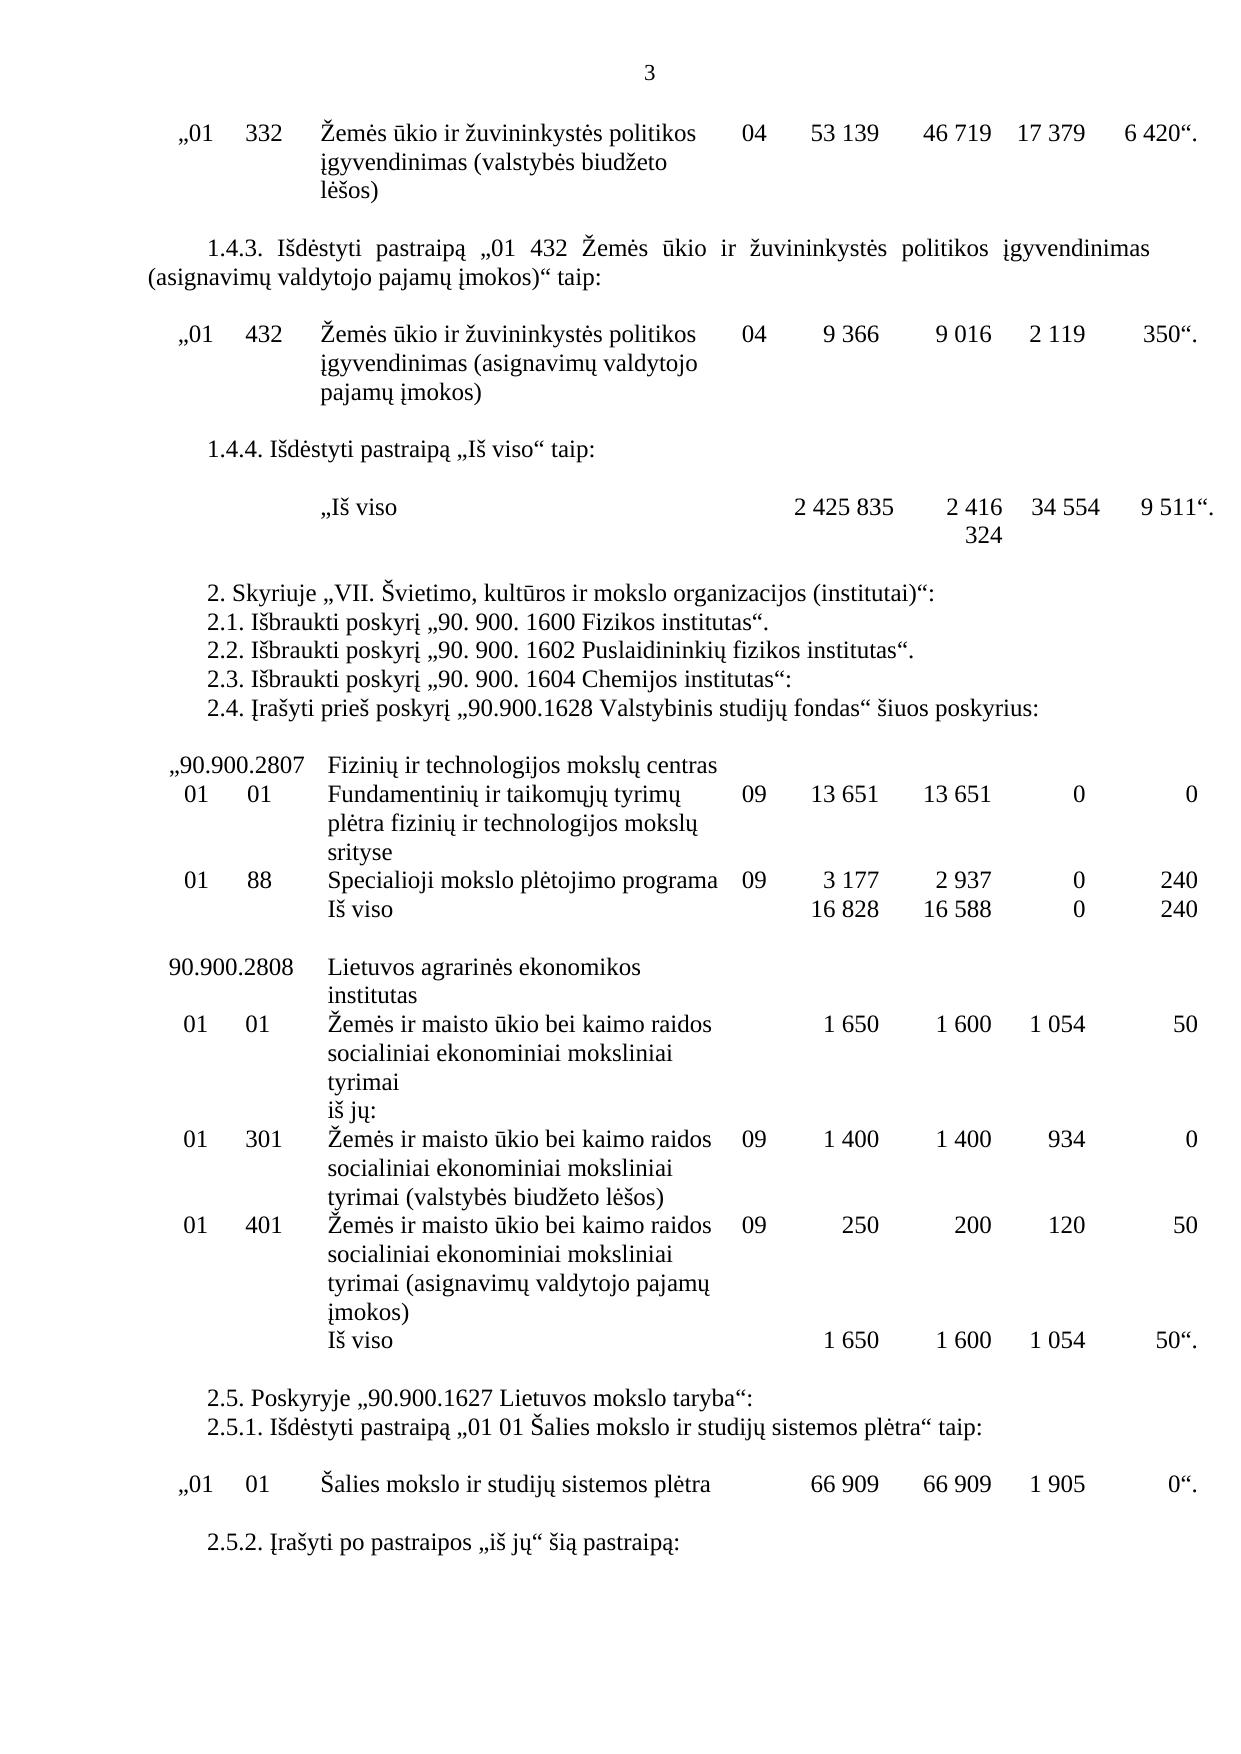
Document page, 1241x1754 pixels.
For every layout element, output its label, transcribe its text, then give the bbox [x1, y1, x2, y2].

table_cell 1 400 [890, 1124, 1003, 1211]
table_cell [236, 894, 316, 923]
table_header 2 425 835 [778, 492, 905, 549]
table_header 17 379 [1003, 118, 1096, 204]
text 2.5. Poskyryje „90.900.1627 Lietuvos mokslo taryba“: [148, 1383, 1152, 1412]
table_header 332 [234, 118, 309, 204]
table_cell Fundamentinių ir taikomųjų tyrimų plėtra fizinių ir technologijos mokslų srityse [316, 779, 730, 866]
table_cell Iš viso [316, 894, 730, 923]
table_header 9 511“. [1111, 492, 1225, 549]
table_header 01 [234, 1469, 309, 1498]
table_cell 401 [234, 1211, 316, 1326]
table_cell [778, 1096, 890, 1124]
table_header Žemės ūkio ir žuvininkystės politikos įgyvendinimas (asignavimų valdytojo pajamų įmokos) [309, 319, 730, 406]
table_cell [730, 894, 778, 923]
table_header 350“. [1096, 319, 1209, 406]
table_cell 200 [890, 1211, 1003, 1326]
table_header 46 719 [890, 118, 1003, 204]
table_header 90.900.2808 [157, 952, 316, 1009]
text 2.1. Išbraukti poskyrį „90. 900. 1600 Fizikos institutas“. [148, 607, 1152, 636]
table_header „90.900.2807 [157, 751, 316, 779]
table_cell 240 [1096, 866, 1209, 894]
table_header „01 [157, 118, 234, 204]
table_cell [730, 1326, 778, 1354]
table_cell 50 [1096, 1211, 1209, 1326]
table_cell 01 [157, 1009, 234, 1096]
table_header [890, 751, 1003, 779]
table_cell 01 [234, 1009, 316, 1096]
table_cell 1 650 [778, 1009, 890, 1096]
table_header 6 420“. [1096, 118, 1209, 204]
table_cell [890, 1096, 1003, 1124]
text 1.4.3. Išdėstyti pastraipą „01 432 Žemės ūkio ir žuvininkystės politikos įgyvendinimas (asignavimų valdytojo pajamų įmokos)“ taip: [148, 233, 1152, 291]
table_cell 09 [730, 1124, 778, 1211]
table_cell 0 [1003, 866, 1096, 894]
table_cell 13 651 [890, 779, 1003, 866]
table_cell 1 400 [778, 1124, 890, 1211]
table_cell 09 [730, 866, 778, 894]
table_header Lietuvos agrarinės ekonomikos institutas [316, 952, 730, 1009]
table_header 0“. [1096, 1469, 1209, 1498]
table_header [740, 492, 778, 549]
table_header 66 909 [890, 1469, 1003, 1498]
table_cell 1 054 [1003, 1009, 1096, 1096]
table_header [1096, 751, 1209, 779]
table_cell 0 [1003, 779, 1096, 866]
text 2.5.1. Išdėstyti pastraipą „01 01 Šalies mokslo ir studijų sistemos plėtra“ taip: [148, 1412, 1152, 1441]
table_header [1096, 952, 1209, 1009]
table_cell [1003, 1096, 1096, 1124]
table_cell 250 [778, 1211, 890, 1326]
table_cell 3 177 [778, 866, 890, 894]
table_cell [234, 1096, 316, 1124]
table_cell 88 [236, 866, 316, 894]
table_header 04 [730, 118, 778, 204]
table_cell [234, 1326, 316, 1354]
table_cell 01 [157, 779, 236, 866]
table_header [1003, 952, 1096, 1009]
text 2.2. Išbraukti poskyrį „90. 900. 1602 Puslaidininkių fizikos institutas“. [148, 636, 1152, 664]
text 1.4.4. Išdėstyti pastraipą „Iš viso“ taip: [148, 434, 1152, 463]
table_cell 1 054 [1003, 1326, 1096, 1354]
table_header 2 119 [1003, 319, 1096, 406]
text 2. Skyriuje „VII. Švietimo, kultūros ir mokslo organizacijos (institutai)“: [148, 578, 1152, 607]
table_cell Žemės ir maisto ūkio bei kaimo raidos socialiniai ekonominiai moksliniai tyrimai [316, 1009, 730, 1096]
table_cell 01 [157, 866, 236, 894]
table_cell [730, 1009, 778, 1096]
table_header Šalies mokslo ir studijų sistemos plėtra [309, 1469, 740, 1498]
table_header [778, 751, 890, 779]
table_header 2 416 324 [905, 492, 1013, 549]
table_cell 1 650 [778, 1326, 890, 1354]
table_cell Iš viso [316, 1326, 730, 1354]
table_cell 16 828 [778, 894, 890, 923]
table_header [1003, 751, 1096, 779]
table_cell Žemės ir maisto ūkio bei kaimo raidos socialiniai ekonominiai moksliniai tyrimai (valstybės biudžeto lėšos) [316, 1124, 730, 1211]
text 2.4. Įrašyti prieš poskyrį „90.900.1628 Valstybinis studijų fondas“ šiuos poskyrius: [148, 693, 1152, 722]
table_cell 50 [1096, 1009, 1209, 1096]
table_cell 0 [1096, 779, 1209, 866]
text 2.3. Išbraukti poskyrį „90. 900. 1604 Chemijos institutas“: [148, 664, 1152, 693]
table_header 9 366 [778, 319, 890, 406]
table_header „01 [157, 319, 234, 406]
table_cell 240 [1096, 894, 1209, 923]
table_header 66 909 [778, 1469, 890, 1498]
table_cell [157, 894, 236, 923]
table_cell 0 [1003, 894, 1096, 923]
table_cell 09 [730, 1211, 778, 1326]
table_cell 01 [157, 1211, 234, 1326]
table_header [890, 952, 1003, 1009]
table_cell 1 600 [890, 1326, 1003, 1354]
table_cell [157, 1326, 234, 1354]
table_cell [730, 1096, 778, 1124]
table_cell [1096, 1096, 1209, 1124]
table_cell 01 [236, 779, 316, 866]
table_header [730, 751, 778, 779]
table_header 1 905 [1003, 1469, 1096, 1498]
table_header „Iš viso [309, 492, 740, 549]
table_header [740, 1469, 778, 1498]
table_header 53 139 [778, 118, 890, 204]
table_cell 13 651 [778, 779, 890, 866]
table_header „01 [157, 1469, 234, 1498]
table_cell 301 [234, 1124, 316, 1211]
table_header [730, 952, 778, 1009]
table_cell 1 600 [890, 1009, 1003, 1096]
table_cell 50“. [1096, 1326, 1209, 1354]
table_header 9 016 [890, 319, 1003, 406]
table_cell 0 [1096, 1124, 1209, 1211]
table_header [157, 492, 234, 549]
table_cell 934 [1003, 1124, 1096, 1211]
table_cell Specialioji mokslo plėtojimo programa [316, 866, 730, 894]
table_cell 120 [1003, 1211, 1096, 1326]
table_cell 2 937 [890, 866, 1003, 894]
table_cell [157, 1096, 234, 1124]
table_header [778, 952, 890, 1009]
table_header Žemės ūkio ir žuvininkystės politikos įgyvendinimas (valstybės biudžeto lėšos) [309, 118, 730, 204]
text 2.5.2. Įrašyti po pastraipos „iš jų“ šią pastraipą: [148, 1527, 1152, 1556]
table_cell iš jų: [316, 1096, 730, 1124]
table_header [234, 492, 309, 549]
table_header 04 [730, 319, 778, 406]
table_header 432 [234, 319, 309, 406]
table_cell Žemės ir maisto ūkio bei kaimo raidos socialiniai ekonominiai moksliniai tyrimai (asignavimų valdytojo pajamų įmokos) [316, 1211, 730, 1326]
table_cell 09 [730, 779, 778, 866]
table_header Fizinių ir technologijos mokslų centras [316, 751, 730, 779]
table_cell 01 [157, 1124, 234, 1211]
table_cell 16 588 [890, 894, 1003, 923]
table_header 34 554 [1014, 492, 1111, 549]
